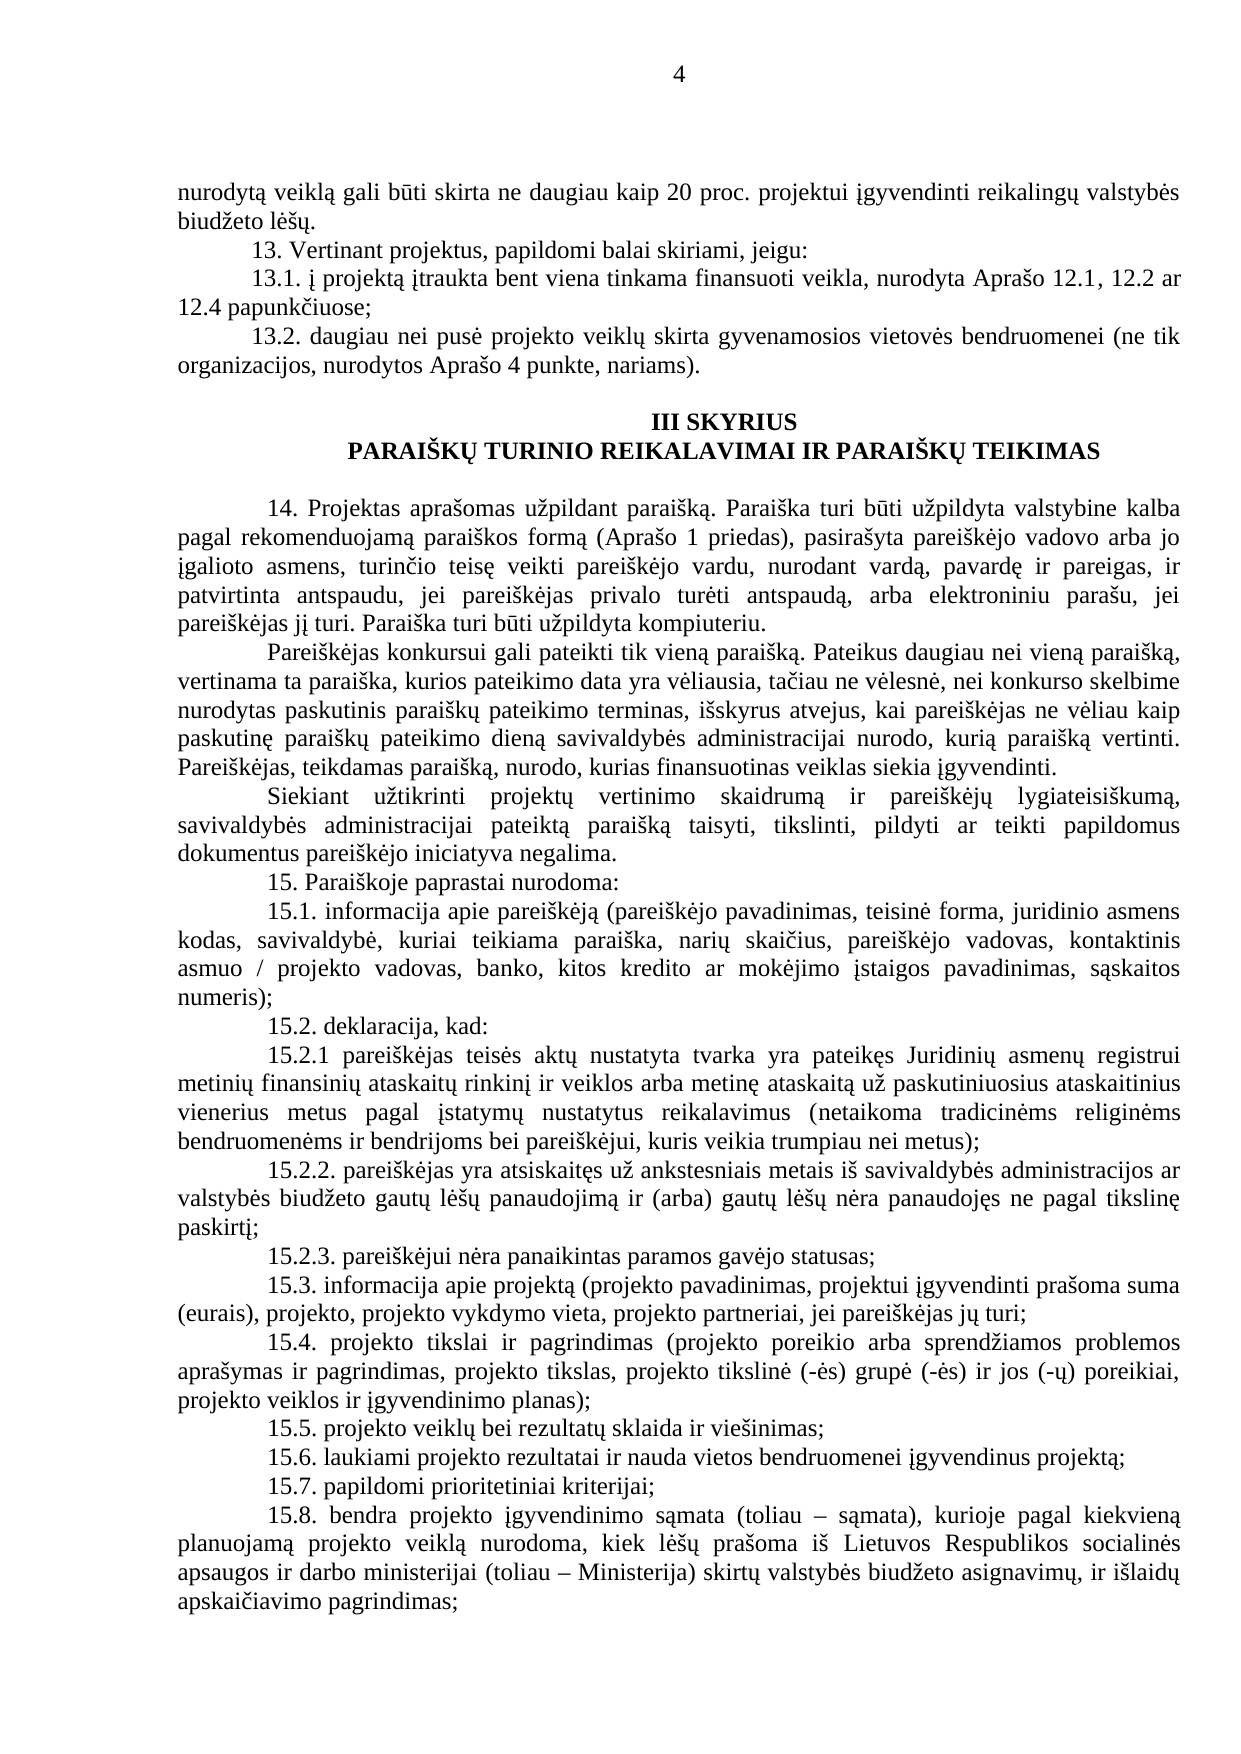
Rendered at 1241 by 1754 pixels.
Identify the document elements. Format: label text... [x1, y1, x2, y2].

text 15. Paraiškoje paprastai nurodoma: [177, 867, 1181, 896]
text 15.6. laukiami projekto rezultatai ir nauda vietos bendruomenei įgyvendinus projektą; [177, 1442, 1181, 1471]
text 15.5. projekto veiklų bei rezultatų sklaida ir viešinimas; [177, 1413, 1181, 1442]
text 15.4. projekto tikslai ir pagrindimas (projekto poreikio arba sprendžiamos problemos aprašymas ir pagrindimas, projekto tikslas, projekto tikslinė (-ės) grupė (-ės) ir jos (-ų) poreikiai, projekto veiklos ir įgyvendinimo planas); [177, 1327, 1181, 1413]
text 14. Projektas aprašomas užpildant paraišką. Paraiška turi būti užpildyta valstybine kalba pagal rekomenduojamą paraiškos formą (Aprašo 1 priedas), pasirašyta pareiškėjo vadovo arba jo įgalioto asmens, turinčio teisę veikti pareiškėjo vardu, nurodant vardą, pavardę ir pareigas, ir patvirtinta antspaudu, jei pareiškėjas privalo turėti antspaudą, arba elektroniniu parašu, jei pareiškėjas jį turi. Paraiška turi būti užpildyta kompiuteriu. [177, 493, 1181, 637]
text 15.1. informacija apie pareiškėją (pareiškėjo pavadinimas, teisinė forma, juridinio asmens kodas, savivaldybė, kuriai teikiama paraiška, narių skaičius, pareiškėjo vadovas, kontaktinis asmuo / projekto vadovas, banko, kitos kredito ar mokėjimo įstaigos pavadinimas, sąskaitos numeris); [177, 896, 1181, 1011]
text 15.2.1 pareiškėjas teisės aktų nustatyta tvarka yra pateikęs Juridinių asmenų registrui metinių finansinių ataskaitų rinkinį ir veiklos arba metinę ataskaitą už paskutiniuosius ataskaitinius vienerius metus pagal įstatymų nustatytus reikalavimus (netaikoma tradicinėms religinėms bendruomenėms ir bendrijoms bei pareiškėjui, kuris veikia trumpiau nei metus); [177, 1040, 1181, 1155]
text Pareiškėjas konkursui gali pateikti tik vieną paraišką. Pateikus daugiau nei vieną paraišką, vertinama ta paraiška, kurios pateikimo data yra vėliausia, tačiau ne vėlesnė, nei konkurso skelbime nurodytas paskutinis paraiškų pateikimo terminas, išskyrus atvejus, kai pareiškėjas ne vėliau kaip paskutinę paraiškų pateikimo dieną savivaldybės administracijai nurodo, kurią paraišką vertinti. Pareiškėjas, teikdamas paraišką, nurodo, kurias finansuotinas veiklas siekia įgyvendinti. [177, 637, 1181, 781]
text III SKYRIUS [177, 407, 1181, 436]
text 15.2.2. pareiškėjas yra atsiskaitęs už ankstesniais metais iš savivaldybės administracijos ar valstybės biudžeto gautų lėšų panaudojimą ir (arba) gautų lėšų nėra panaudojęs ne pagal tikslinę paskirtį; [177, 1155, 1181, 1241]
text PARAIŠKŲ TURINIO REIKALAVIMAI IR PARAIŠKŲ TEIKIMAS [177, 436, 1181, 465]
text 15.7. papildomi prioritetiniai kriterijai; [177, 1471, 1181, 1500]
text 13.1. į projektą įtraukta bent viena tinkama finansuoti veikla, nurodyta Aprašo 12.1, 12.2 ar 12.4 papunkčiuose; [177, 263, 1181, 321]
text 15.2.3. pareiškėjui nėra panaikintas paramos gavėjo statusas; [177, 1241, 1181, 1270]
text nurodytą veiklą gali būti skirta ne daugiau kaip 20 proc. projektui įgyvendinti reikalingų valstybės biudžeto lėšų. [177, 177, 1181, 235]
text 15.8. bendra projekto įgyvendinimo sąmata (toliau – sąmata), kurioje pagal kiekvieną planuojamą projekto veiklą nurodoma, kiek lėšų prašoma iš Lietuvos Respublikos socialinės apsaugos ir darbo ministerijai (toliau – Ministerija) skirtų valstybės biudžeto asignavimų, ir išlaidų apskaičiavimo pagrindimas; [177, 1500, 1181, 1615]
text 15.2. deklaracija, kad: [177, 1011, 1181, 1040]
text Siekiant užtikrinti projektų vertinimo skaidrumą ir pareiškėjų lygiateisiškumą, savivaldybės administracijai pateiktą paraišką taisyti, tikslinti, pildyti ar teikti papildomus dokumentus pareiškėjo iniciatyva negalima. [177, 781, 1181, 867]
text 15.3. informacija apie projektą (projekto pavadinimas, projektui įgyvendinti prašoma suma (eurais), projekto, projekto vykdymo vieta, projekto partneriai, jei pareiškėjas jų turi; [177, 1270, 1181, 1327]
text 13.2. daugiau nei pusė projekto veiklų skirta gyvenamosios vietovės bendruomenei (ne tik organizacijos, nurodytos Aprašo 4 punkte, nariams). [177, 321, 1181, 378]
text 13. Vertinant projektus, papildomi balai skiriami, jeigu: [177, 235, 1181, 263]
